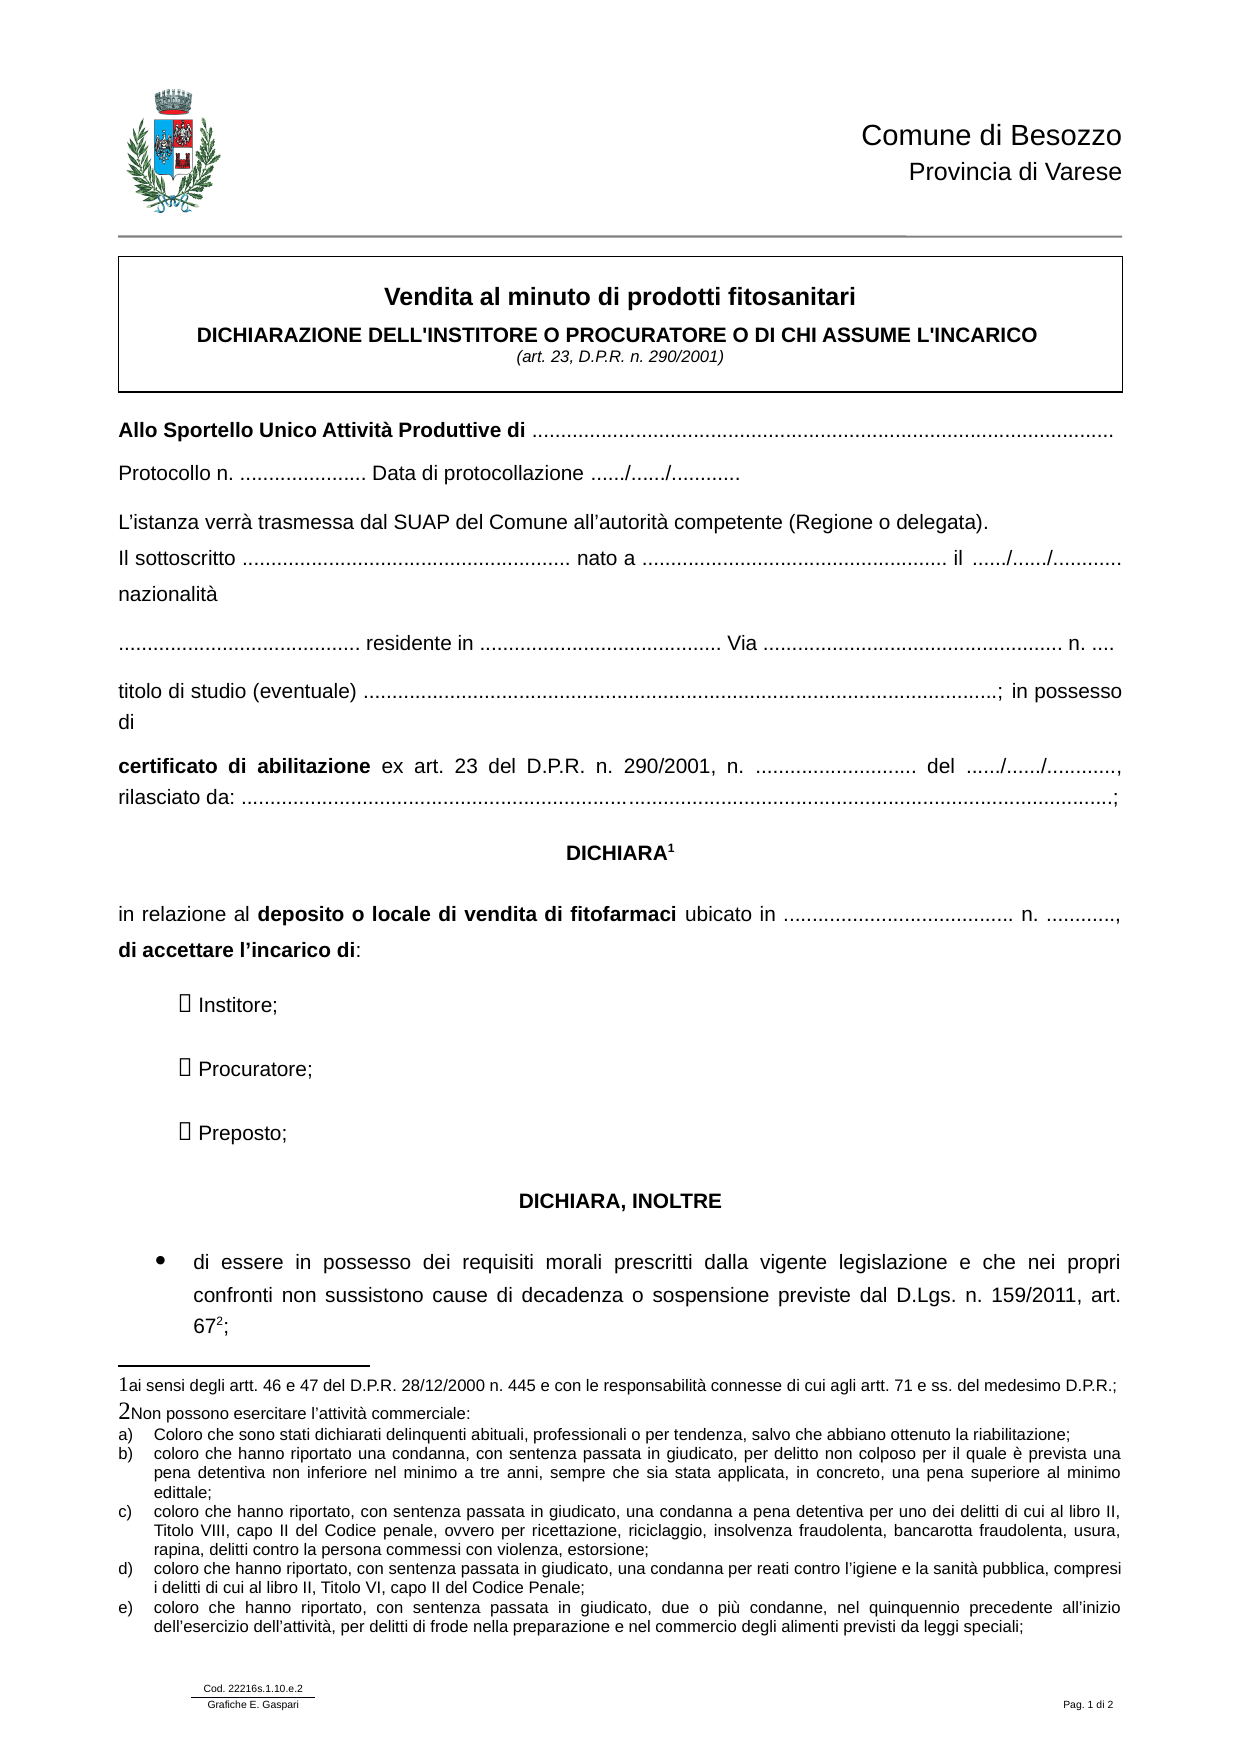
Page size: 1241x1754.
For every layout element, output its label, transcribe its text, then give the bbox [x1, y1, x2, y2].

text certificato di abilitazione ex art. 23 del D.P.R. n. 290/2001, n. ............................ del ....../....../............, rilasciato da: .......................................................................................................................................................; [118, 753, 1122, 809]
text in relazione al deposito o locale di vendita di fitofarmaci ubicato in ........................................ n. ............, di accettare l’incarico di: [118, 902, 1122, 962]
text  Preposto; [177, 1113, 1122, 1147]
text  Institore; [177, 986, 1122, 1020]
text titolo di studio (eventuale) ..............................................................................................................; in possesso di [118, 679, 1122, 734]
text  Procuratore; [177, 1050, 1122, 1084]
text Allo Sportello Unico Attività Produttive di ..................................................................................................... [118, 417, 1122, 441]
text Il sottoscritto ......................................................... nato a ..................................................... il ....../....../............ nazionalità [118, 546, 1122, 606]
text Protocollo n. ...................... Data di protocollazione ....../....../............ [118, 461, 1122, 485]
text DICHIARA, INOLTRE [118, 1189, 1122, 1213]
text .......................................... residente in .......................................... Via .................................................... n. .... [118, 630, 1122, 654]
text Comune di Besozzo [224, 118, 1122, 152]
table_header Vendita al minuto di prodotti fitosanitari DICHIARAZIONE DELL'INSTITORE O PROCURATORE O DI CHI ASSUME L'INCARICO (art. 23, D.P.R. n. 290/2001) [119, 257, 1122, 391]
list coloro che hanno riportato, con sentenza passata in giudicato, una condanna a pena detentiva per uno dei delitti di cui al libro II, Titolo VIII, capo II del Codice penale, ovvero per ricettazione, riciclaggio, insolvenza fraudolenta, bancarotta fraudolenta, usura, rapina, delitti contro la persona commessi con violenza, estorsione; [118, 1502, 1122, 1559]
text DICHIARA [118, 841, 1122, 865]
text Provincia di Varese [224, 157, 1122, 185]
text ai sensi degli artt. 46 e 47 del D.P.R. 28/12/2000 n. 445 e con le responsabilità connesse di cui agli artt. 71 e ss. del medesimo D.P.R.; [118, 1372, 1122, 1396]
list Non possono esercitare l’attività commerciale: [118, 1396, 1122, 1425]
list coloro che hanno riportato, con sentenza passata in giudicato, due o più condanne, nel quinquennio precedente all’inizio dell’esercizio dell’attività, per delitti di frode nella preparazione e nel commercio degli alimenti previsti da leggi speciali; [118, 1597, 1122, 1636]
list coloro che hanno riportato una condanna, con sentenza passata in giudicato, per delitto non colposo per il quale è prevista una pena detentiva non inferiore nel minimo a tre anni, sempre che sia stata applicata, in concreto, una pena superiore al minimo edittale; [118, 1444, 1122, 1502]
picture [122, 87, 224, 219]
list coloro che hanno riportato, con sentenza passata in giudicato, una condanna per reati contro l’igiene e la sanità pubblica, compresi i delitti di cui al libro II, Titolo VI, capo II del Codice Penale; [118, 1559, 1122, 1597]
text L’istanza verrà trasmessa dal SUAP del Comune all’autorità competente (Regione o delegata). [118, 509, 1122, 533]
list Coloro che sono stati dichiarati delinquenti abituali, professionali o per tendenza, salvo che abbiano ottenuto la riabilitazione; [118, 1425, 1122, 1444]
list di essere in possesso dei requisiti morali prescritti dalla vigente legislazione e che nei propri confronti non sussistono cause di decadenza o sospensione previste dal D.Lgs. n. 159/2011, art. 67; [156, 1250, 1122, 1337]
